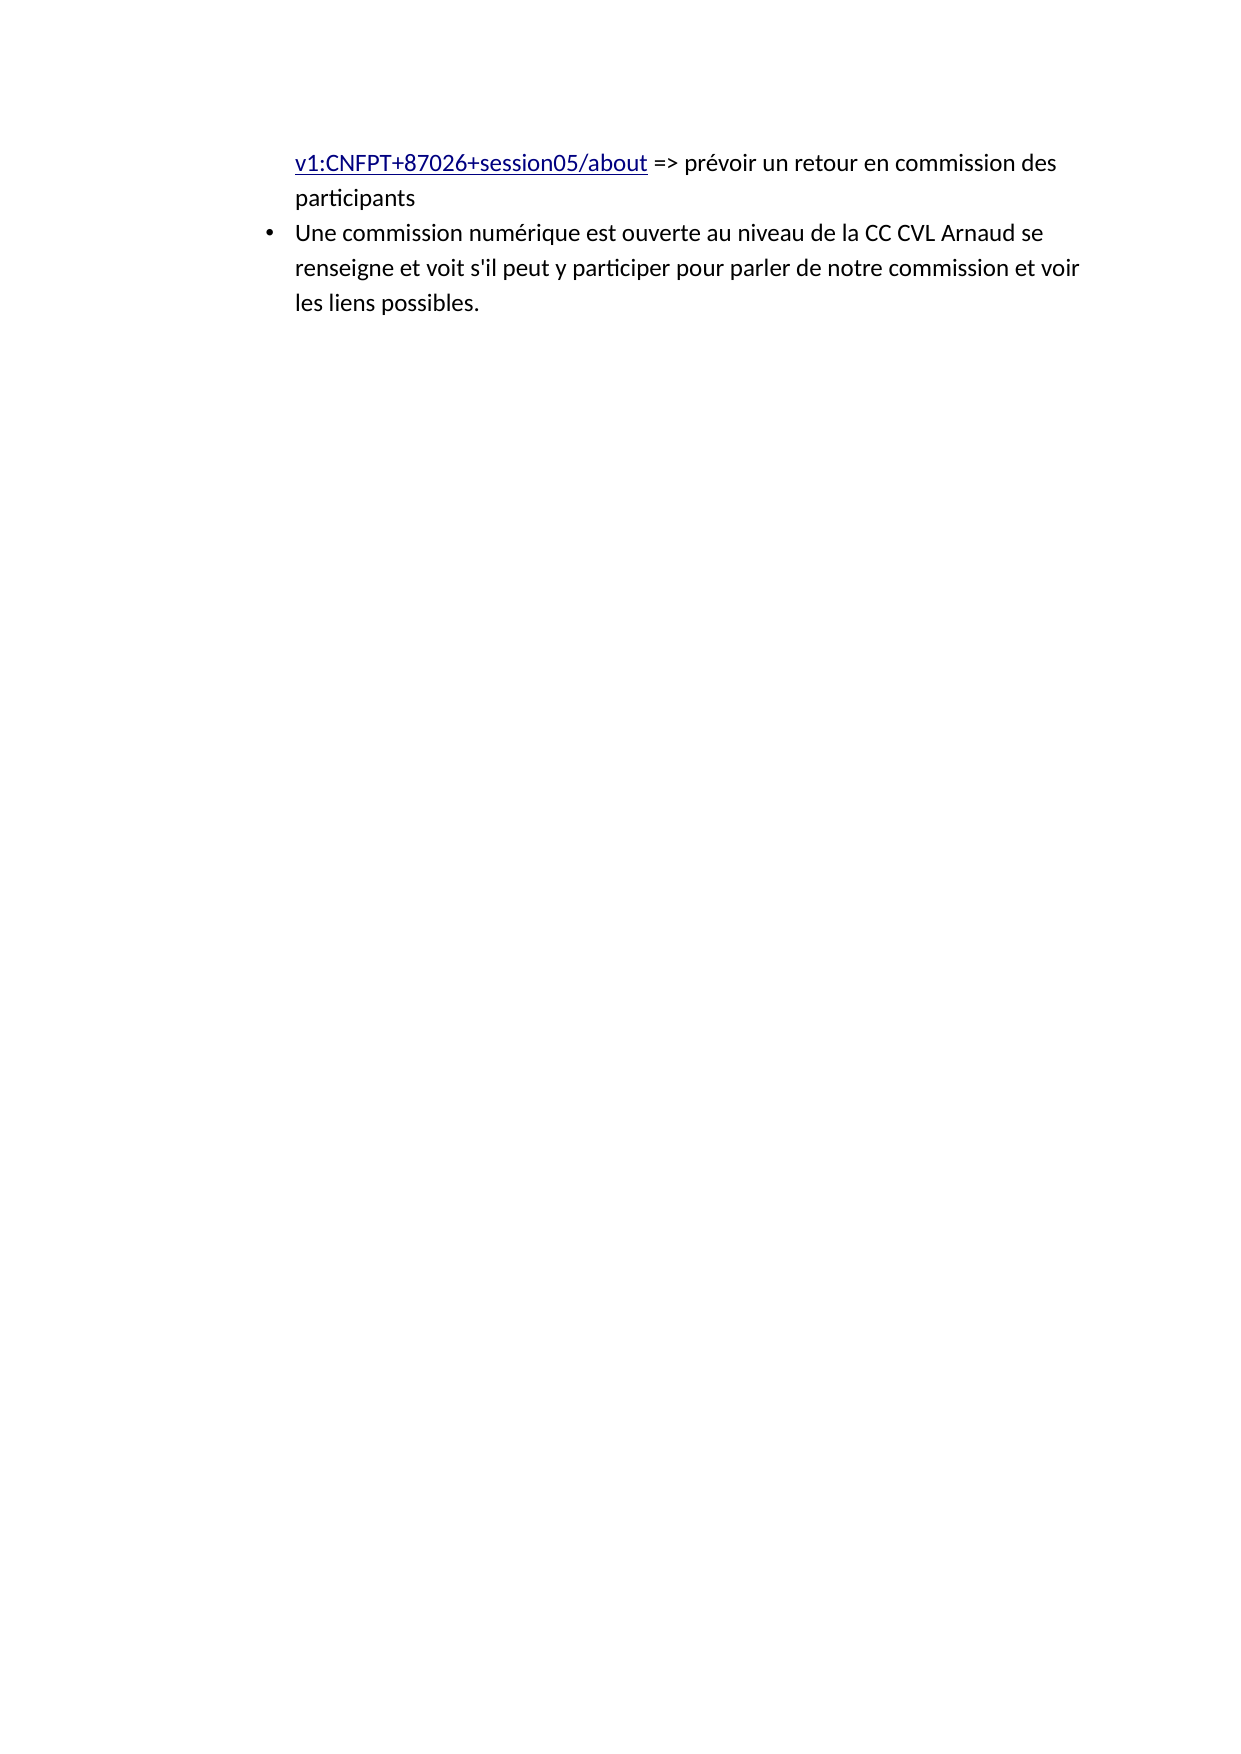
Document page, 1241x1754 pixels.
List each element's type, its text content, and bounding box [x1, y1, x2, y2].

list v1:CNFPT+87026+session05/about => prévoir un retour en commission des participants [265, 148, 1093, 213]
list Une commission numérique est ouverte au niveau de la CC CVL Arnaud se renseigne et voit s'il peut y participer pour parler de notre commission et voir les liens possibles. [265, 218, 1093, 318]
